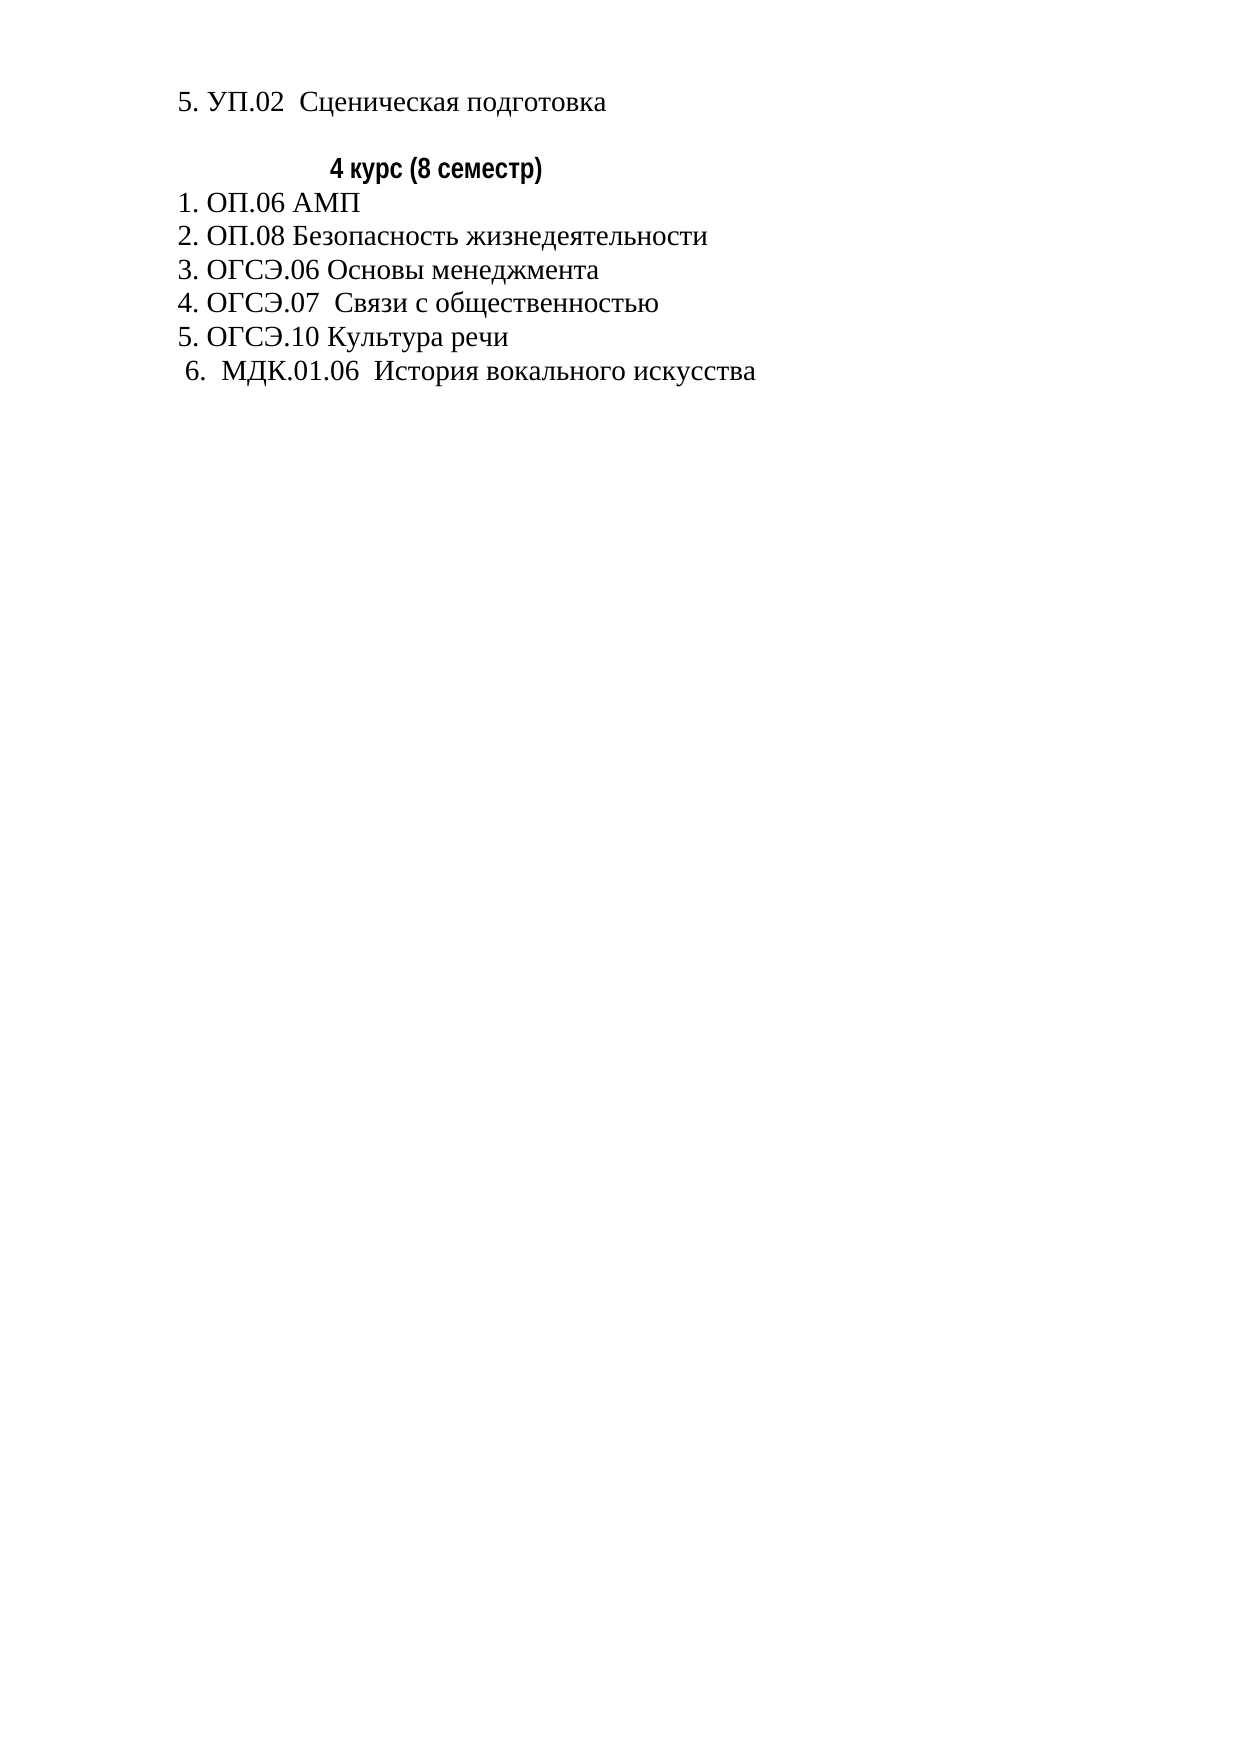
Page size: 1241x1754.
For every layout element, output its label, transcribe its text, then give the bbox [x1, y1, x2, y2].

text 4. ОГСЭ.07 Связи с общественностью [177, 286, 1152, 319]
text 6. МДК.01.06 История вокального искусства [177, 353, 1152, 386]
text 5. ОГСЭ.10 Культура речи [177, 319, 1152, 353]
text 3. ОГСЭ.06 Основы менеджмента [177, 252, 1152, 286]
text 4 курс (8 семестр) [177, 151, 1152, 185]
text 1. ОП.06 АМП [177, 185, 1152, 218]
text 2. ОП.08 Безопасность жизнедеятельности [177, 218, 1152, 252]
table_cell 5. УП.02 Сценическая подготовка [166, 84, 1154, 151]
